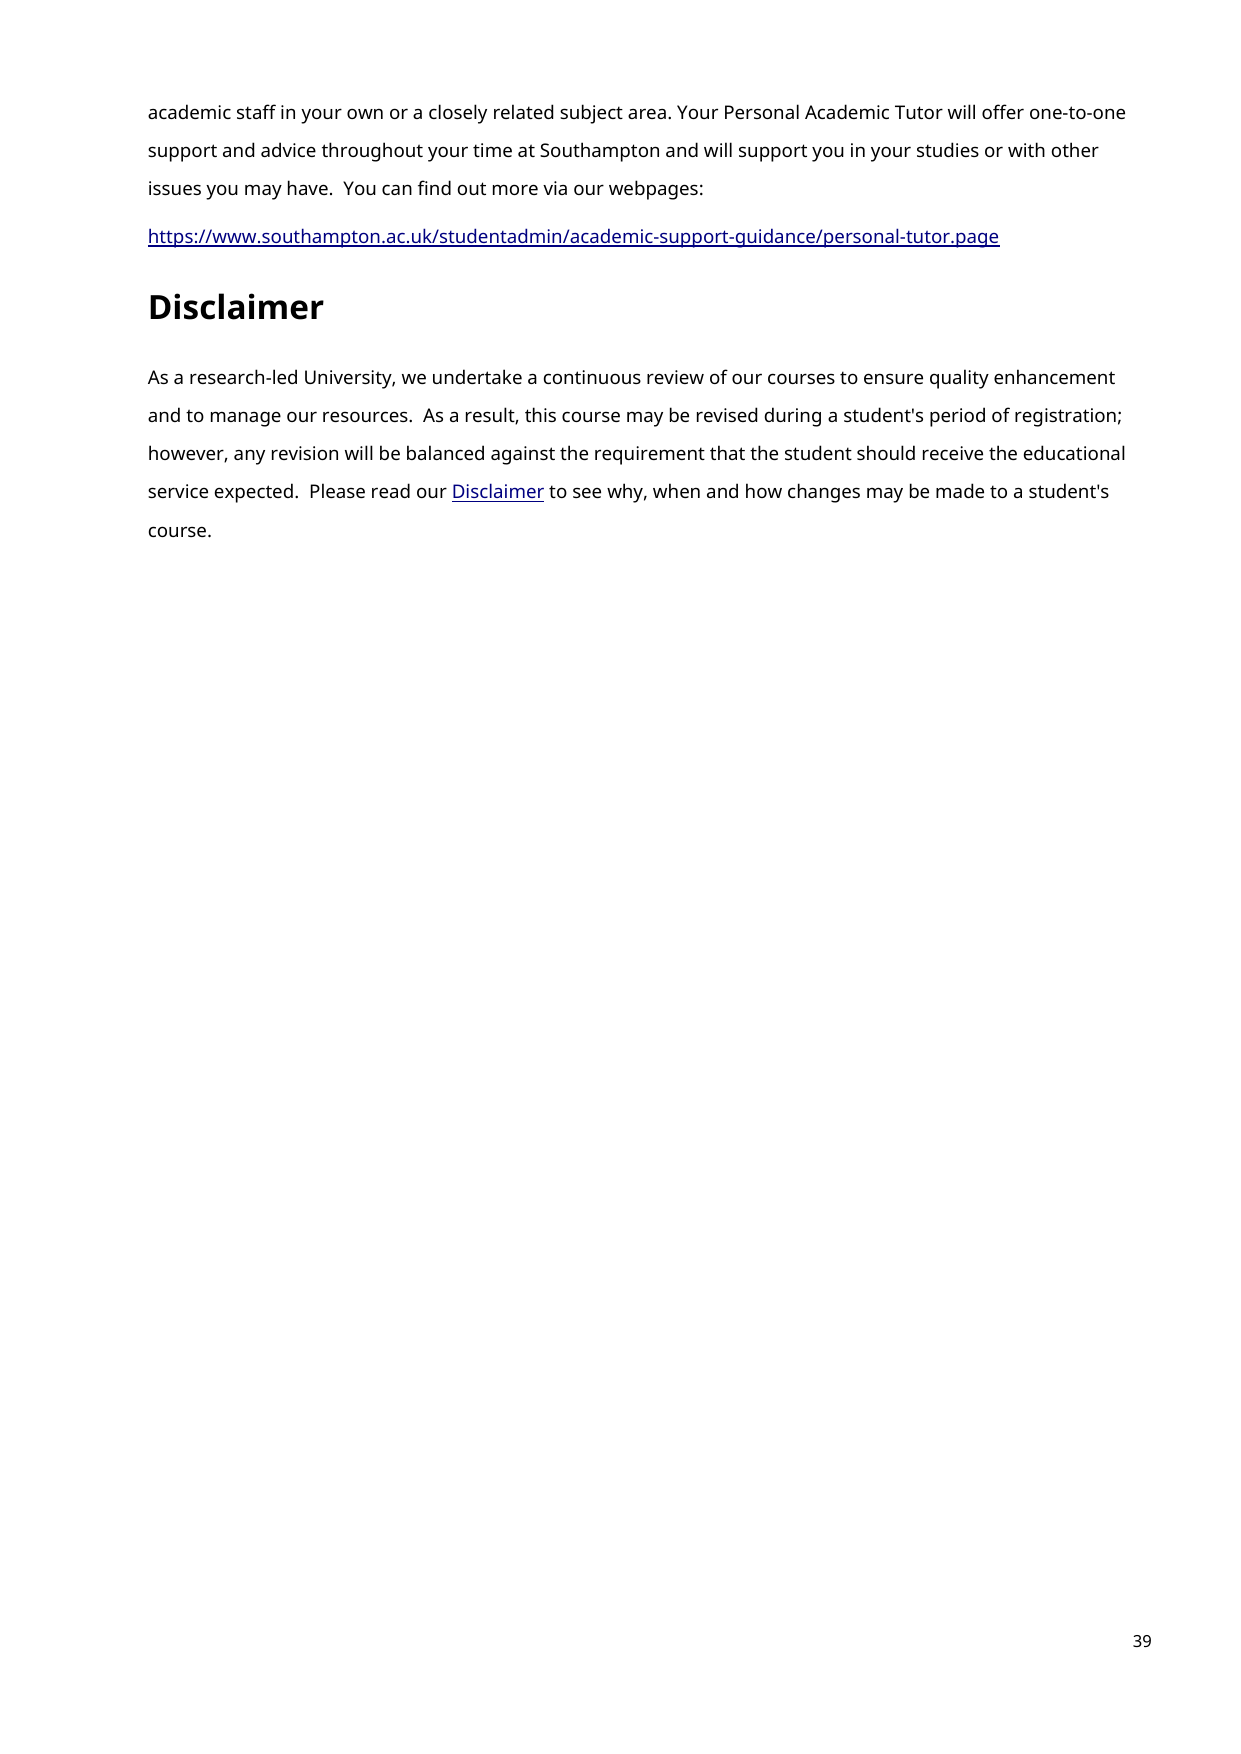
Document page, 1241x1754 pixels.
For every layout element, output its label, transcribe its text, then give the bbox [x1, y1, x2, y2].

text As a research-led University, we undertake a continuous review of our courses to ensure quality enhancement and to manage our resources. As a result, this course may be revised during a student's period of registration; however, any revision will be balanced against the requirement that the student should receive the educational service expected. Please read our Disclaimer to see why, when and how changes may be made to a student's course. [148, 364, 1152, 542]
text academic staff in your own or a closely related subject area. Your Personal Academic Tutor will offer one-to-one support and advice throughout your time at Southampton and will support you in your studies or with other issues you may have. You can find out more via our webpages: [148, 99, 1152, 201]
text https://www.southampton.ac.uk/studentadmin/academic-support-guidance/personal-tutor.page [148, 223, 1152, 249]
subtitle Disclaimer [148, 283, 1152, 329]
